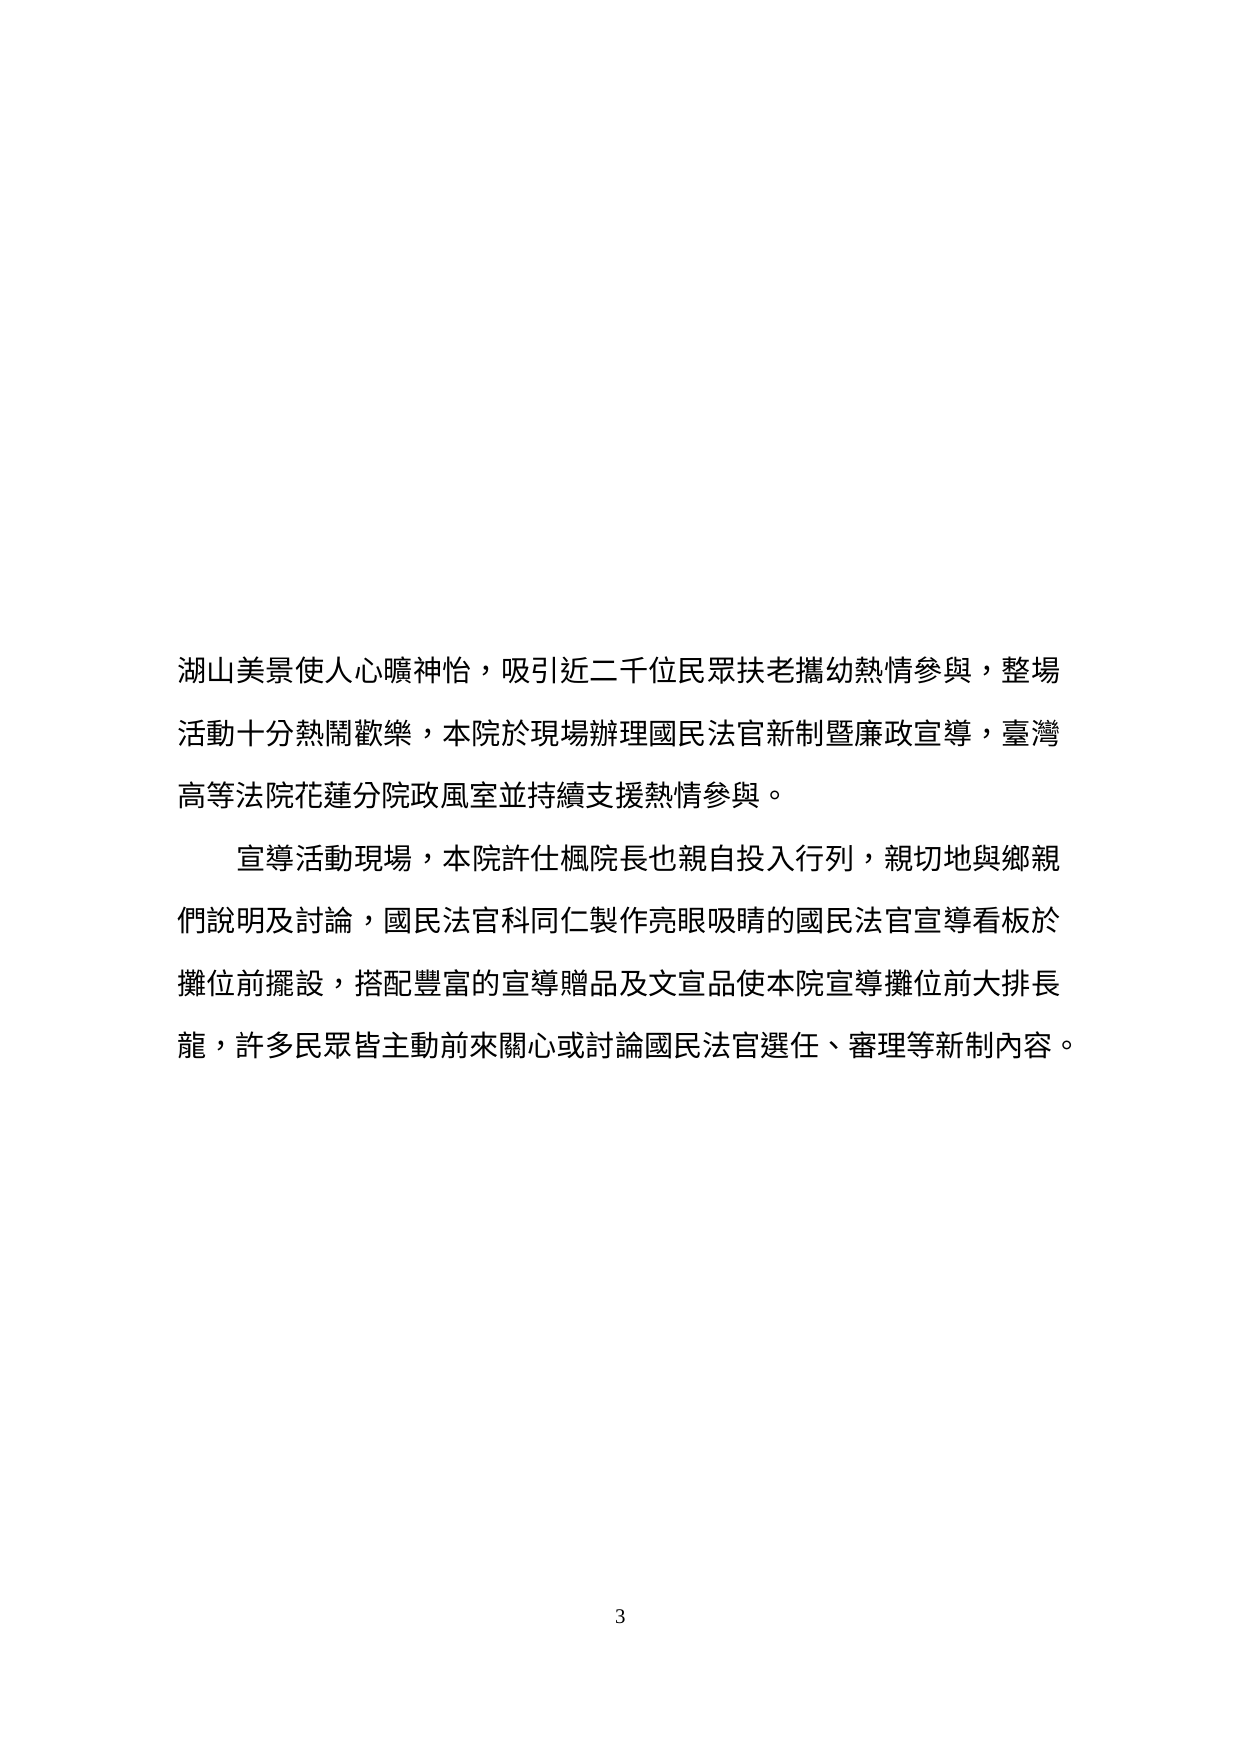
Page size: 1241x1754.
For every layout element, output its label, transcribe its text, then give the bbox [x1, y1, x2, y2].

text 宣導活動現場，本院許仕楓院長也親自投入行列，親切地與鄉親們說明及討論，國民法官科同仁製作亮眼吸睛的國民法官宣導看板於攤位前擺設，搭配豐富的宣導贈品及文宣品使本院宣導攤位前大排長龍，許多民眾皆主動前來關心或討論國民法官選任、審理等新制內容。 [177, 815, 1063, 1065]
text 湖山美景使人心曠神怡，吸引近二千位民眾扶老攜幼熱情參與，整場活動十分熱鬧歡樂，本院於現場辦理國民法官新制暨廉政宣導，臺灣高等法院花蓮分院政風室並持續支援熱情參與。 [177, 627, 1063, 815]
